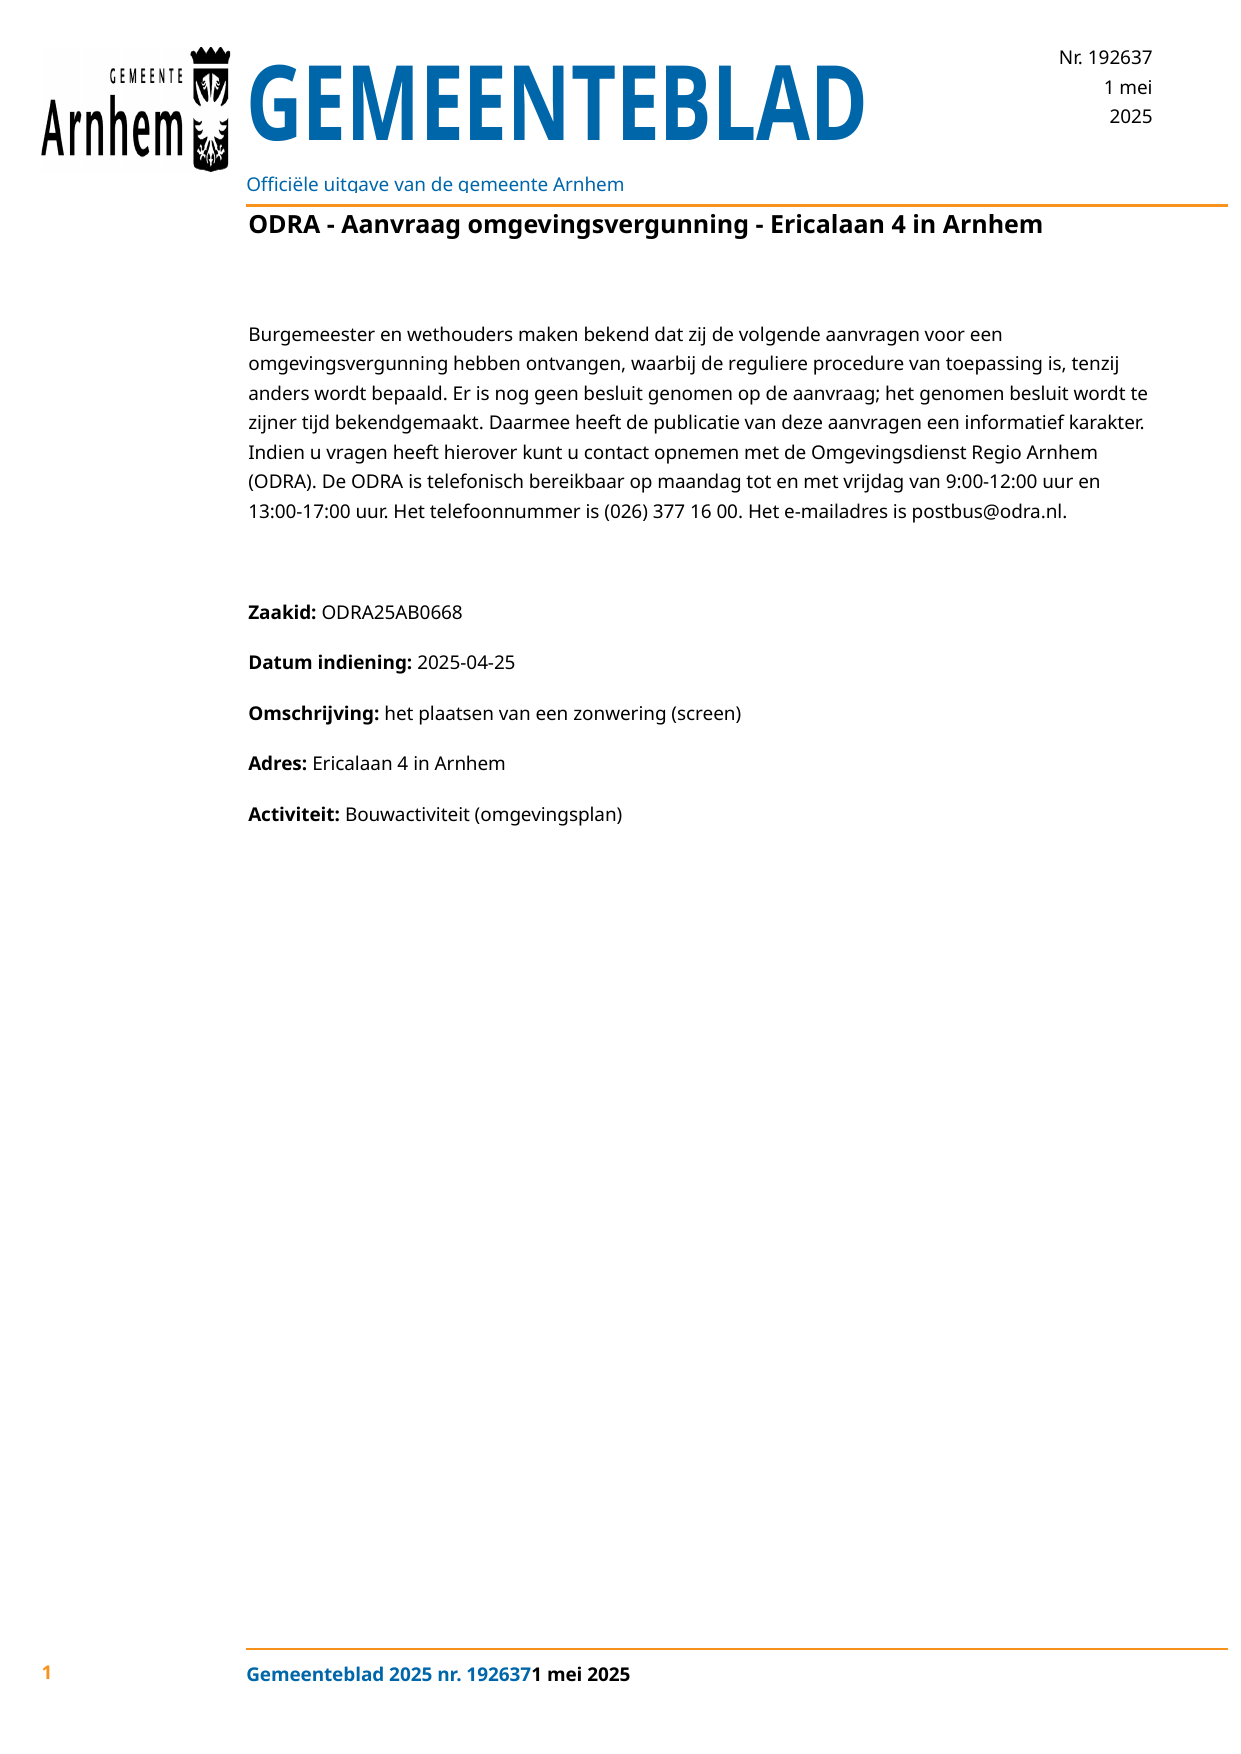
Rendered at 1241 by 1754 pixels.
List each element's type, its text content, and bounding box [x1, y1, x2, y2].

text Burgemeester en wethouders maken bekend dat zij de volgende aanvragen voor een omgevingsvergunning hebben ontvangen, waarbij de reguliere procedure van toepassing is, tenzij anders wordt bepaald. Er is nog geen besluit genomen op de aanvraag; het genomen besluit wordt te zijner tijd bekendgemaakt. Daarmee heeft de publicatie van deze aanvragen een informatief karakter. Indien u vragen heeft hierover kunt u contact opnemen met de Omgevingsdienst Regio Arnhem (ODRA). De ODRA is telefonisch bereikbaar op maandag tot en met vrijdag van 9:00-12:00 uur en 13:00-17:00 uur. Het telefoonnummer is (026) 377 16 00. Het e-mailadres is postbus@odra.nl. [248, 321, 1152, 524]
text Activiteit: Bouwactiviteit (omgevingsplan) [248, 801, 1152, 826]
text ODRA - Aanvraag omgevingsvergunning - Ericalaan 4 in Arnhem [248, 207, 1152, 241]
text Adres: Ericalaan 4 in Arnhem [248, 750, 1152, 776]
text Datum indiening: 2025-04-25 [248, 649, 1152, 675]
picture [41, 47, 231, 172]
text Omschrijving: het plaatsen van een zonwering (screen) [248, 700, 1152, 726]
text Zaakid: ODRA25AB0668 [248, 599, 1152, 625]
